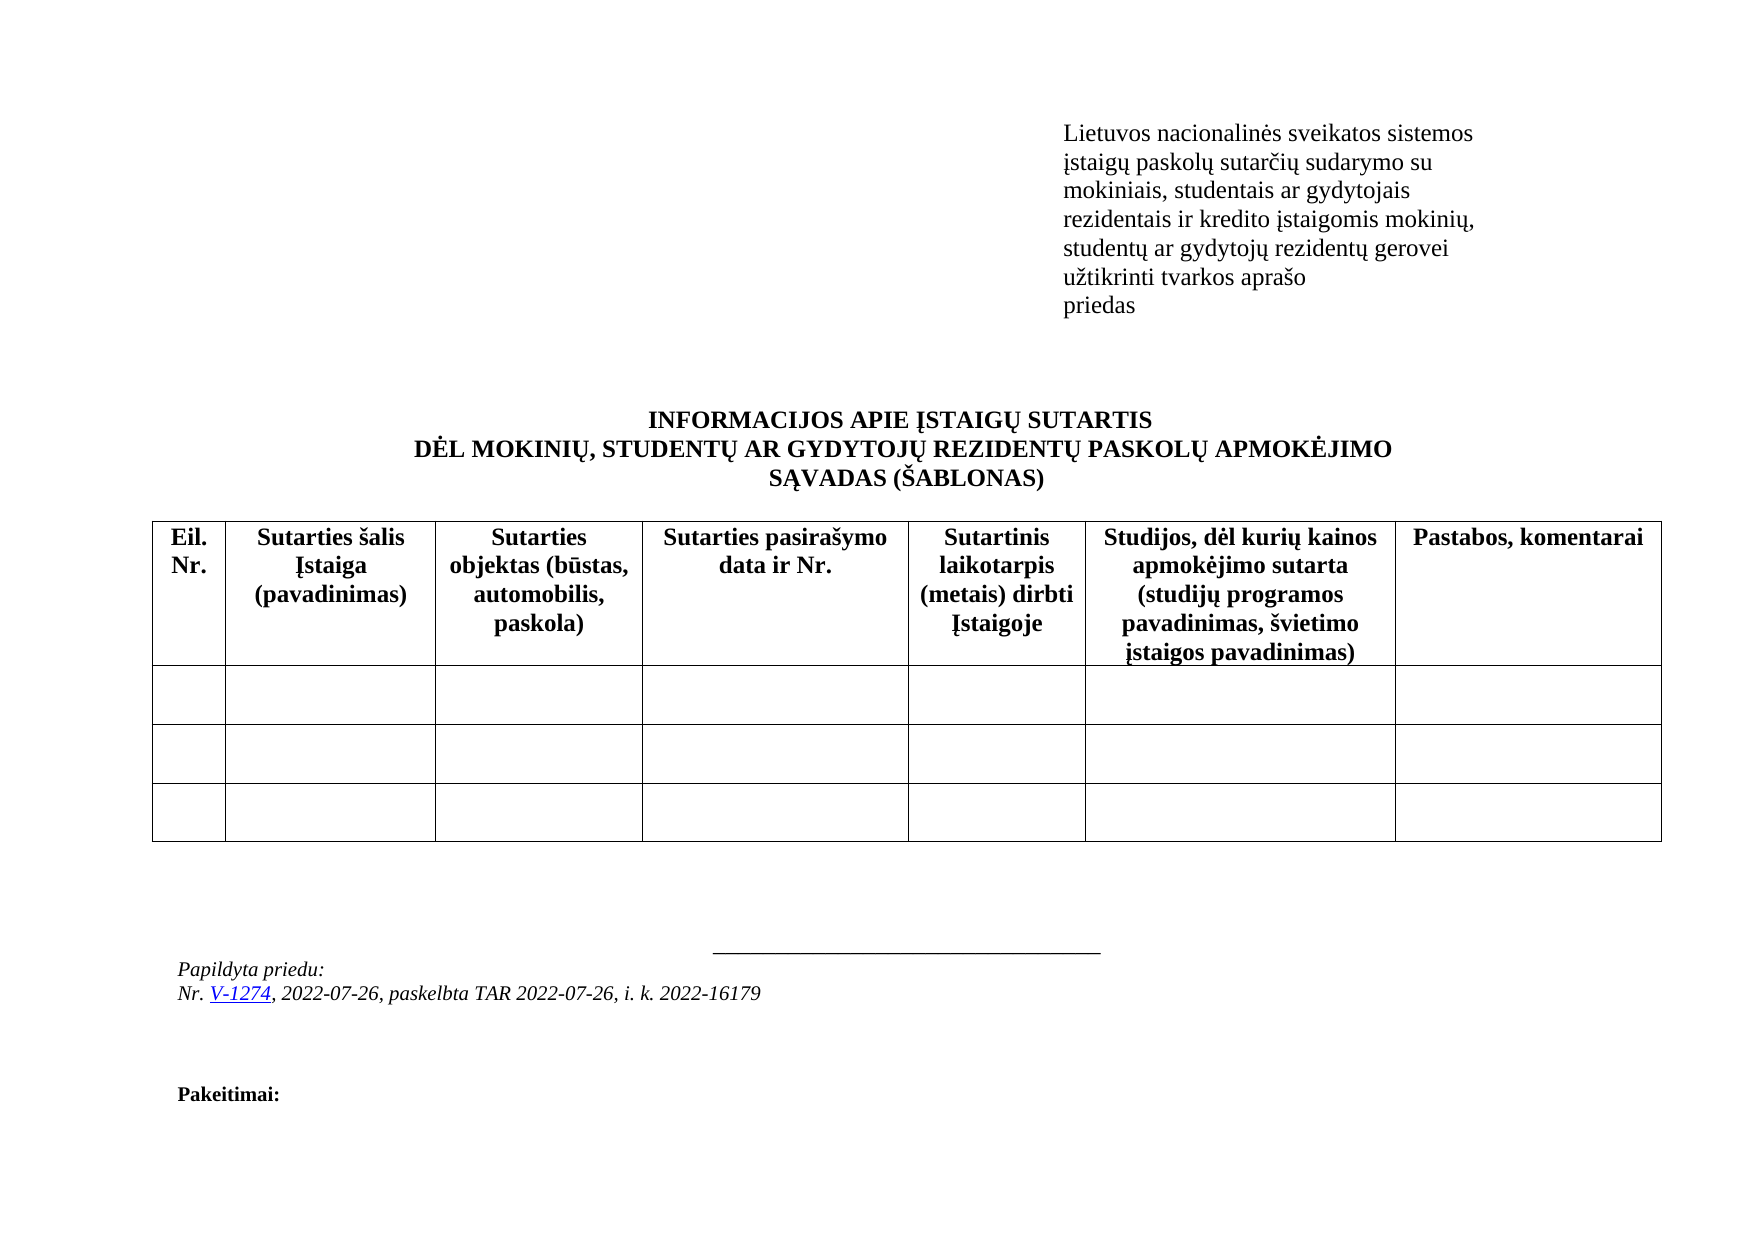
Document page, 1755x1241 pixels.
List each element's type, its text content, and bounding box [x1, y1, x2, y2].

table_header Sutarties pasirašymo data ir Nr. [643, 522, 908, 665]
table_cell [436, 666, 642, 724]
table_cell [436, 725, 642, 782]
text SĄVADAS (ŠABLONAS) [177, 463, 1636, 492]
table_cell [643, 666, 908, 724]
text įstaigų paskolų sutarčių sudarymo su [177, 147, 1636, 176]
table_header Studijos, dėl kurių kainos apmokėjimo sutarta (studijų programos pavadinimas, švietimo įstaigos pavadinimas) [1086, 522, 1395, 665]
text DĖL MOKINIŲ, STUDENTŲ AR GYDYTOJŲ REZIDENTŲ PASKOLŲ APMOKĖJIMO [177, 434, 1636, 463]
table_cell [226, 666, 435, 724]
text rezidentais ir kredito įstaigomis mokinių, [177, 204, 1636, 233]
table_cell [1396, 784, 1661, 841]
table_cell [643, 784, 908, 841]
text Nr. V-1274, 2022-07-26, paskelbta TAR 2022-07-26, i. k. 2022-16179 [177, 981, 1636, 1005]
table_header Sutarties šalis Įstaiga (pavadinimas) [226, 522, 435, 665]
text studentų ar gydytojų rezidentų gerovei [177, 233, 1636, 262]
table_cell [643, 725, 908, 782]
text priedas [177, 291, 1636, 319]
table_header Sutartinis laikotarpis (metais) dirbti Įstaigoje [909, 522, 1085, 665]
text Lietuvos nacionalinės sveikatos sistemos [177, 118, 1636, 147]
text užtikrinti tvarkos aprašo [177, 262, 1636, 291]
table_cell [1396, 725, 1661, 782]
table_cell [1086, 666, 1395, 724]
table_cell [1086, 784, 1395, 841]
table_cell [1396, 666, 1661, 724]
table_cell [153, 784, 225, 841]
table_header Eil. Nr. [153, 522, 225, 665]
text Pakeitimai: [177, 1082, 1636, 1106]
table_cell [909, 784, 1085, 841]
table_cell [226, 725, 435, 782]
table_header Sutarties objektas (būstas, automobilis, paskola) [436, 522, 642, 665]
text mokiniais, studentais ar gydytojais [177, 176, 1636, 204]
table_cell [226, 784, 435, 841]
table_cell [436, 784, 642, 841]
table_header Pastabos, komentarai [1396, 522, 1661, 665]
text INFORMACIJOS APIE ĮSTAIGŲ SUTARTIS [177, 406, 1636, 434]
table_cell [909, 725, 1085, 782]
table_cell [153, 666, 225, 724]
table_cell [909, 666, 1085, 724]
text _______________________________ [177, 928, 1636, 957]
table_cell [1086, 725, 1395, 782]
text Papildyta priedu: [177, 957, 1636, 981]
table_cell [153, 725, 225, 782]
